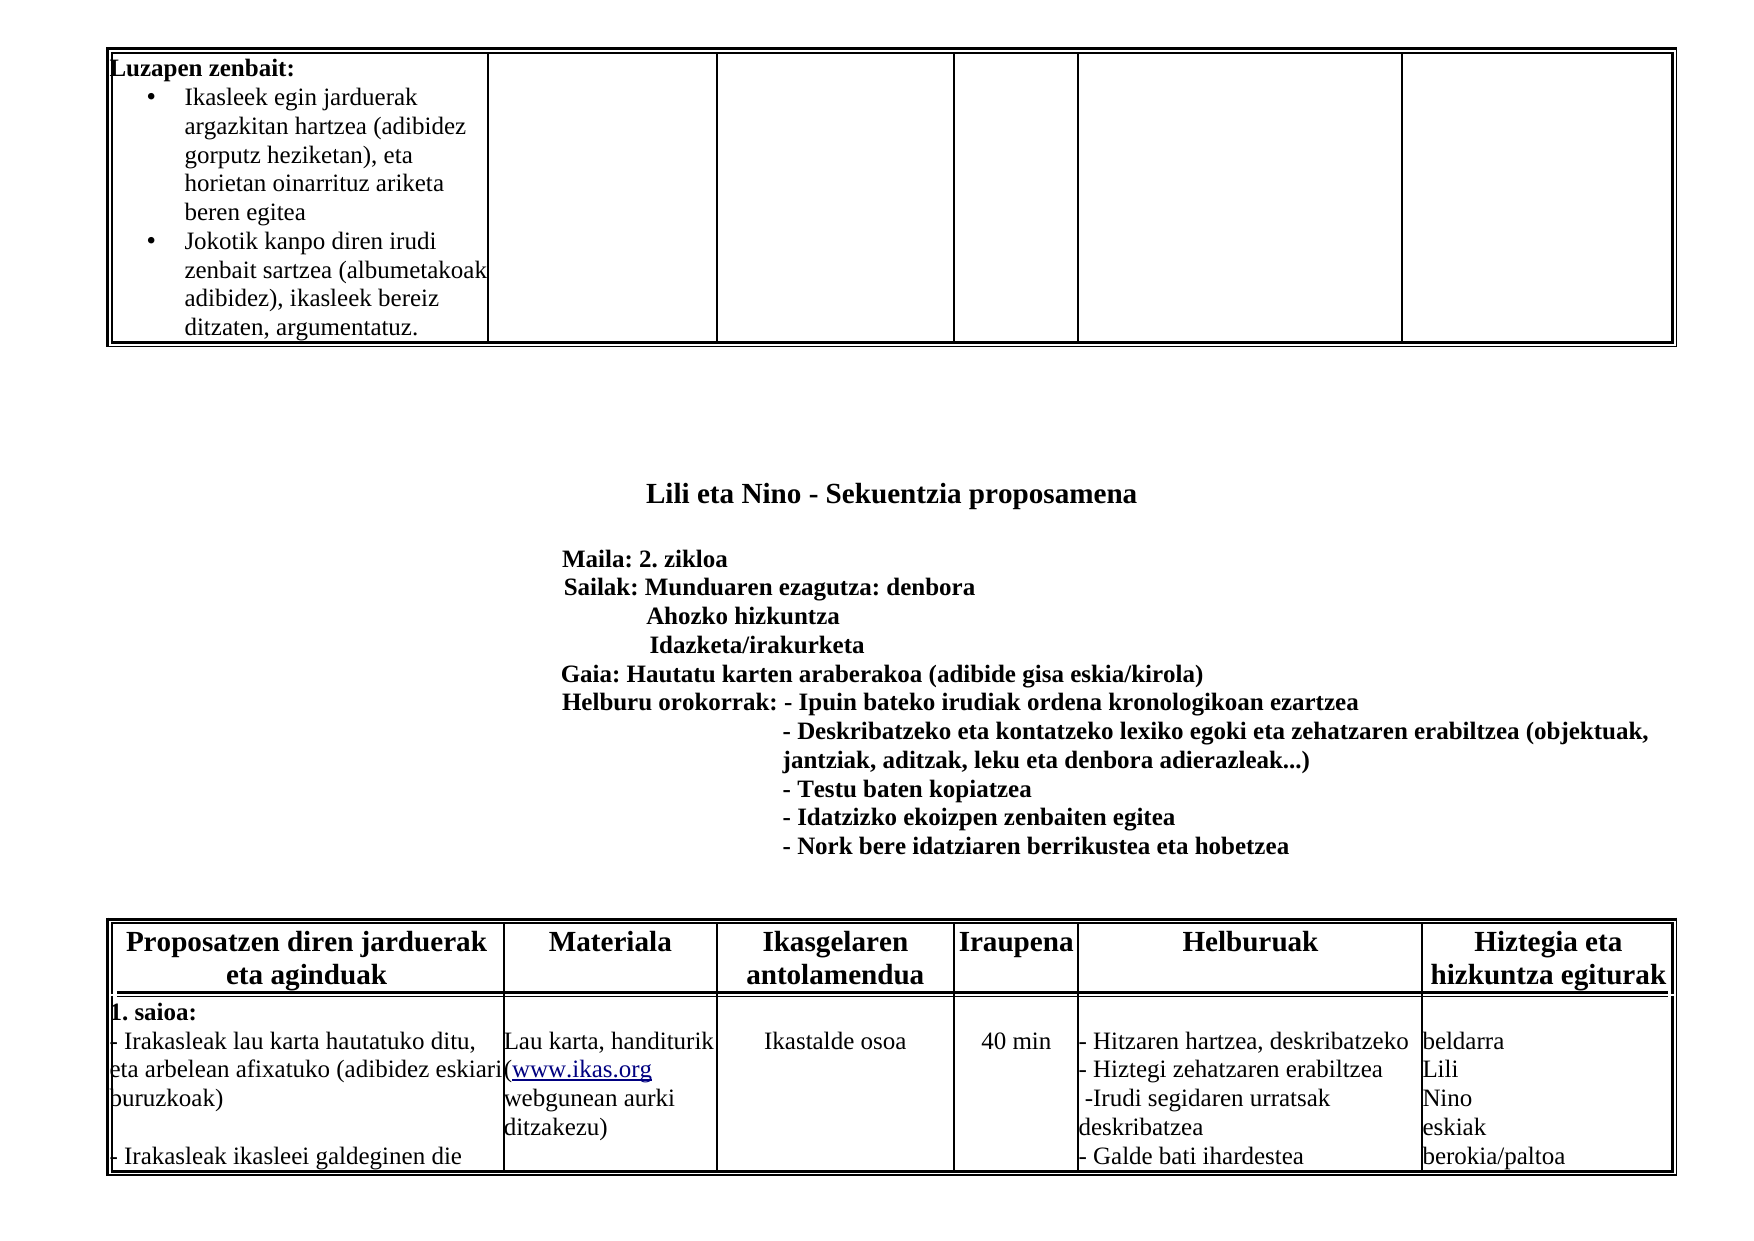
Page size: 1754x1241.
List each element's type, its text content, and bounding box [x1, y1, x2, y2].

text Lili eta Nino - Sekuentzia proposamena [118, 477, 1665, 510]
table_cell 1. saioa: - Irakasleak lau karta hautatuko ditu, eta arbelean afixatuko (adibidez eskiari buruzkoak) - Ikasleen mailaren arabera, zer ageri den galdeginen die irakasleak, ala berak kontatuko du zer gertatzen den. - Ikasle batzuek beren gisan kontatuko dute beste ikasleen eta irakaslearen laguntzaz. Saio hori behar bezainbat aldiz errepikatuko da, karta joko guziak ezagutu arte. Bizkitartean, sekuentzian aitzina segi daiteke karta guziak ezagutu gabe. Kasu horretan, ondoko saioetan ikasleek ezagutzen dituzten kartak baizik ez dira erabiliko. 2. saioa: Ikasleek jadaneko ikusiak dituzten kartak nahas-mahas ezarriko dira mahai gainean, edo lurrean, tapiza baten gainean (joko xokoan adibidez). Zailtasunei egokitzeko: - Istorio kopuruaren (eta beraz karta kopuruaren) moldatzea. Agindua: «Kartak ordenan ezarri behar dituzue. Ondotik, arbelean ezarriko dituzue, eta horietan ageri diren gertakariak lagunei esplikatuko». Ikasleak irakaslearen laguntzarik gabe ariko dira. Ikasle batek istorio bati dagozkion kartak arbelean ezarriko ditu eta istorioa kontatuko. Beste ikasleek entzun beharko dute lehenik, eta ondotik osa edo lagun lezakete. Saio horren ondotik, 1. saioa errepika daiteke beste istorio baten ezagutzeko. 3. saioa: Irakasleak “Lili eta Nino” jokoa aurkeztuko die ikasleei, eta ikasleek ezagutzen duten istorio bezainbat joko-taula ezarriko mahai batean. Erdian, istorioei dagozkien kartak ezarriko ditu gorderik. Arauak: Jokalariek karta bedera hartuko dute, aldizka. Lehenak, kartan ageri dena deskribatuko du, eta bere taula jokoan ezarriko. Ondokoak, karta bat hartuko du, eta hartan ageri dena deskribatuko. Irudi hori aitzineko jokalariaren istoriokoa baldin bada, jokalariak berriz pausatuko du, bestela bere joko-taulan ezarriko. Horrela segituko da istorio guziak osatu arte. Denen artean adostu beharko dute istorio guzietako kartak ordenan direla, argumentatuz. Irakasleak ikasle zenbait izendatuko ditu eta joko taulen aitzinean jarriko dira. Partida bat eginen dute, irakasleak esplikatzen duen bitartean. Beste ikasleek parte har dezakete, laguntzeko edo xuxen ala oker den errateko. Saio horren ondotik, 1. saioa errepika daiteke beste istorio baten ezagutzeko. 4. saioa: Ikasleak “Lili eta Nino” jokoan ariko dira autonomian. Irakasleak zaindu beharko du ikasleek hiztegi eta egitura egokiak erabiltzen dituztela kartak deskribatzean eta istorioa kontatzean. 4. saio hori ebaluazio saio gisa ere balia daiteke, edo xehekiago egin nahi bada, irakasleak partida bat egin lezake ikaslearekin, buruz buru. Luzapen zenbait: Ikasleek egin jarduerak argazkitan hartzea (adibidez gorputz heziketan), eta horietan oinarrituz ariketa beren egitea Jokotik kanpo diren irudi zenbait sartzea (albumetakoak adibidez), ikasleek bereiz ditzaten, argumentatuz. [113, 54, 487, 341]
table_cell [718, 54, 953, 341]
table_cell [489, 54, 716, 341]
table_cell Ikastalde osoa [718, 997, 953, 1169]
text Maila: 2. zikloa [59, 544, 1665, 572]
table_cell [955, 54, 1077, 341]
text Gaia: Hautatu karten araberakoa (adibide gisa eskia/kirola) [546, 659, 1665, 687]
text Ahozko hizkuntza [59, 601, 1665, 630]
table_cell Lau karta, handiturik (www.ikas.org webgunean aurki ditzakezu) [505, 997, 716, 1169]
table_header Helburuak [1079, 924, 1421, 991]
text Helburu orokorrak: - Ipuin bateko irudiak ordena kronologikoan ezartzea [532, 687, 1665, 716]
table_cell [1403, 54, 1671, 341]
text - Nork bere idatziaren berrikustea eta hobetzea [782, 831, 1665, 860]
text - Testu baten kopiatzea [782, 774, 1665, 802]
text Idazketa/irakurketa [59, 630, 1665, 659]
table_header Proposatzen diren jarduerak eta aginduak [113, 924, 503, 991]
table_header Iraupena [955, 924, 1077, 991]
text Sailak: Munduaren ezagutza: denbora [59, 572, 1665, 601]
table_cell 40 min [955, 997, 1077, 1169]
table_cell - Hitzaren hartzea, deskribatzeko - Hiztegi zehatzaren erabiltzea -Irudi segidaren urratsak deskribatzea - Galde bati ihardestea [1079, 997, 1421, 1169]
table_header Hiztegia eta hizkuntza egiturak [1423, 924, 1671, 991]
table_cell [1079, 54, 1401, 341]
table_header Ikasgelaren antolamendua [718, 924, 953, 991]
text - Deskribatzeko eta kontatzeko lexiko egoki eta zehatzaren erabiltzea (objektuak, jantziak, aditzak, leku eta denbora adierazleak...) [782, 716, 1665, 774]
table_cell beldarra Lili Nino eskiak berokia/paltoa [1423, 991, 1674, 1169]
text - Idatzizko ekoizpen zenbaiten egitea [782, 802, 1665, 831]
table_header Materiala [505, 924, 716, 991]
